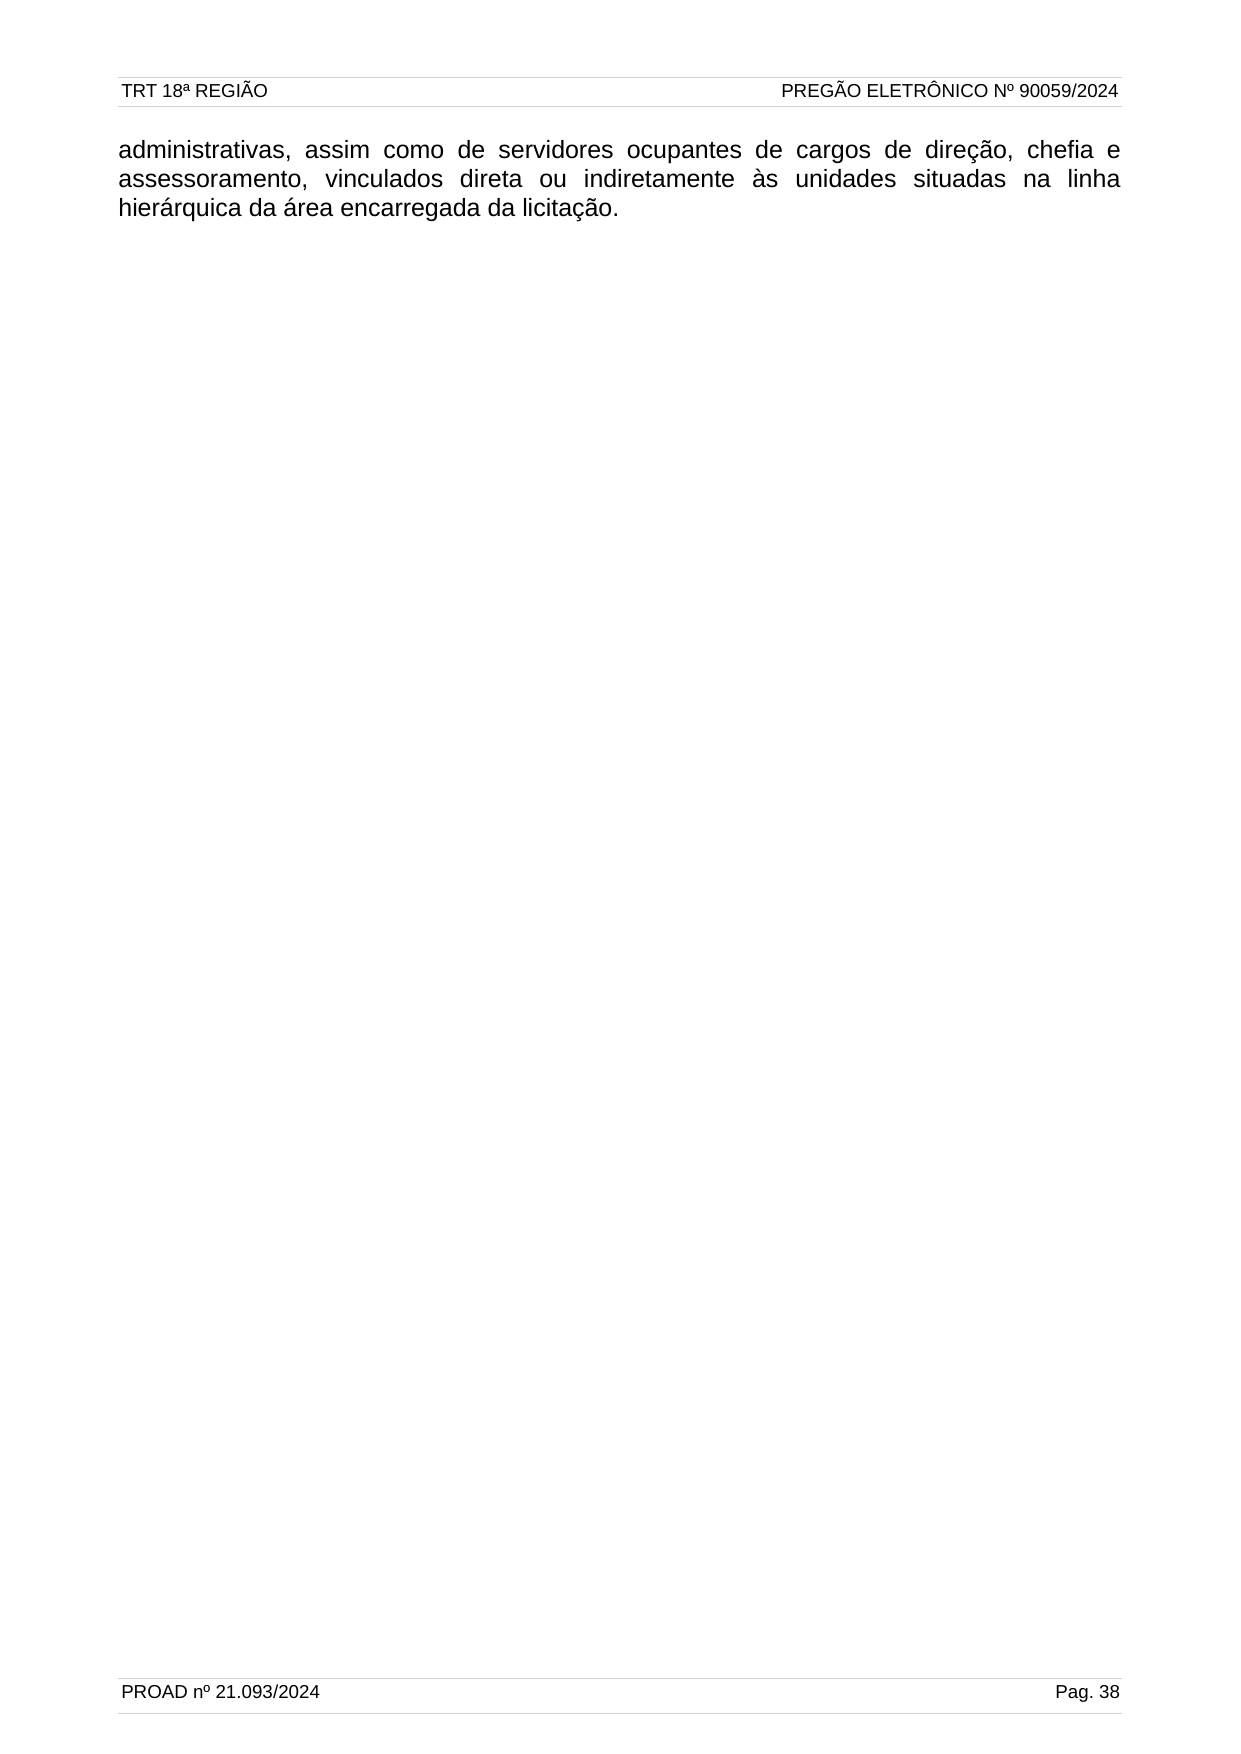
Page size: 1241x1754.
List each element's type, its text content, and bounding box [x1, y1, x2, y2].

text administrativas, assim como de servidores ocupantes de cargos de direção, chefia e assessoramento, vinculados direta ou indiretamente às unidades situadas na linha hierárquica da área encarregada da licitação. [118, 136, 1122, 222]
